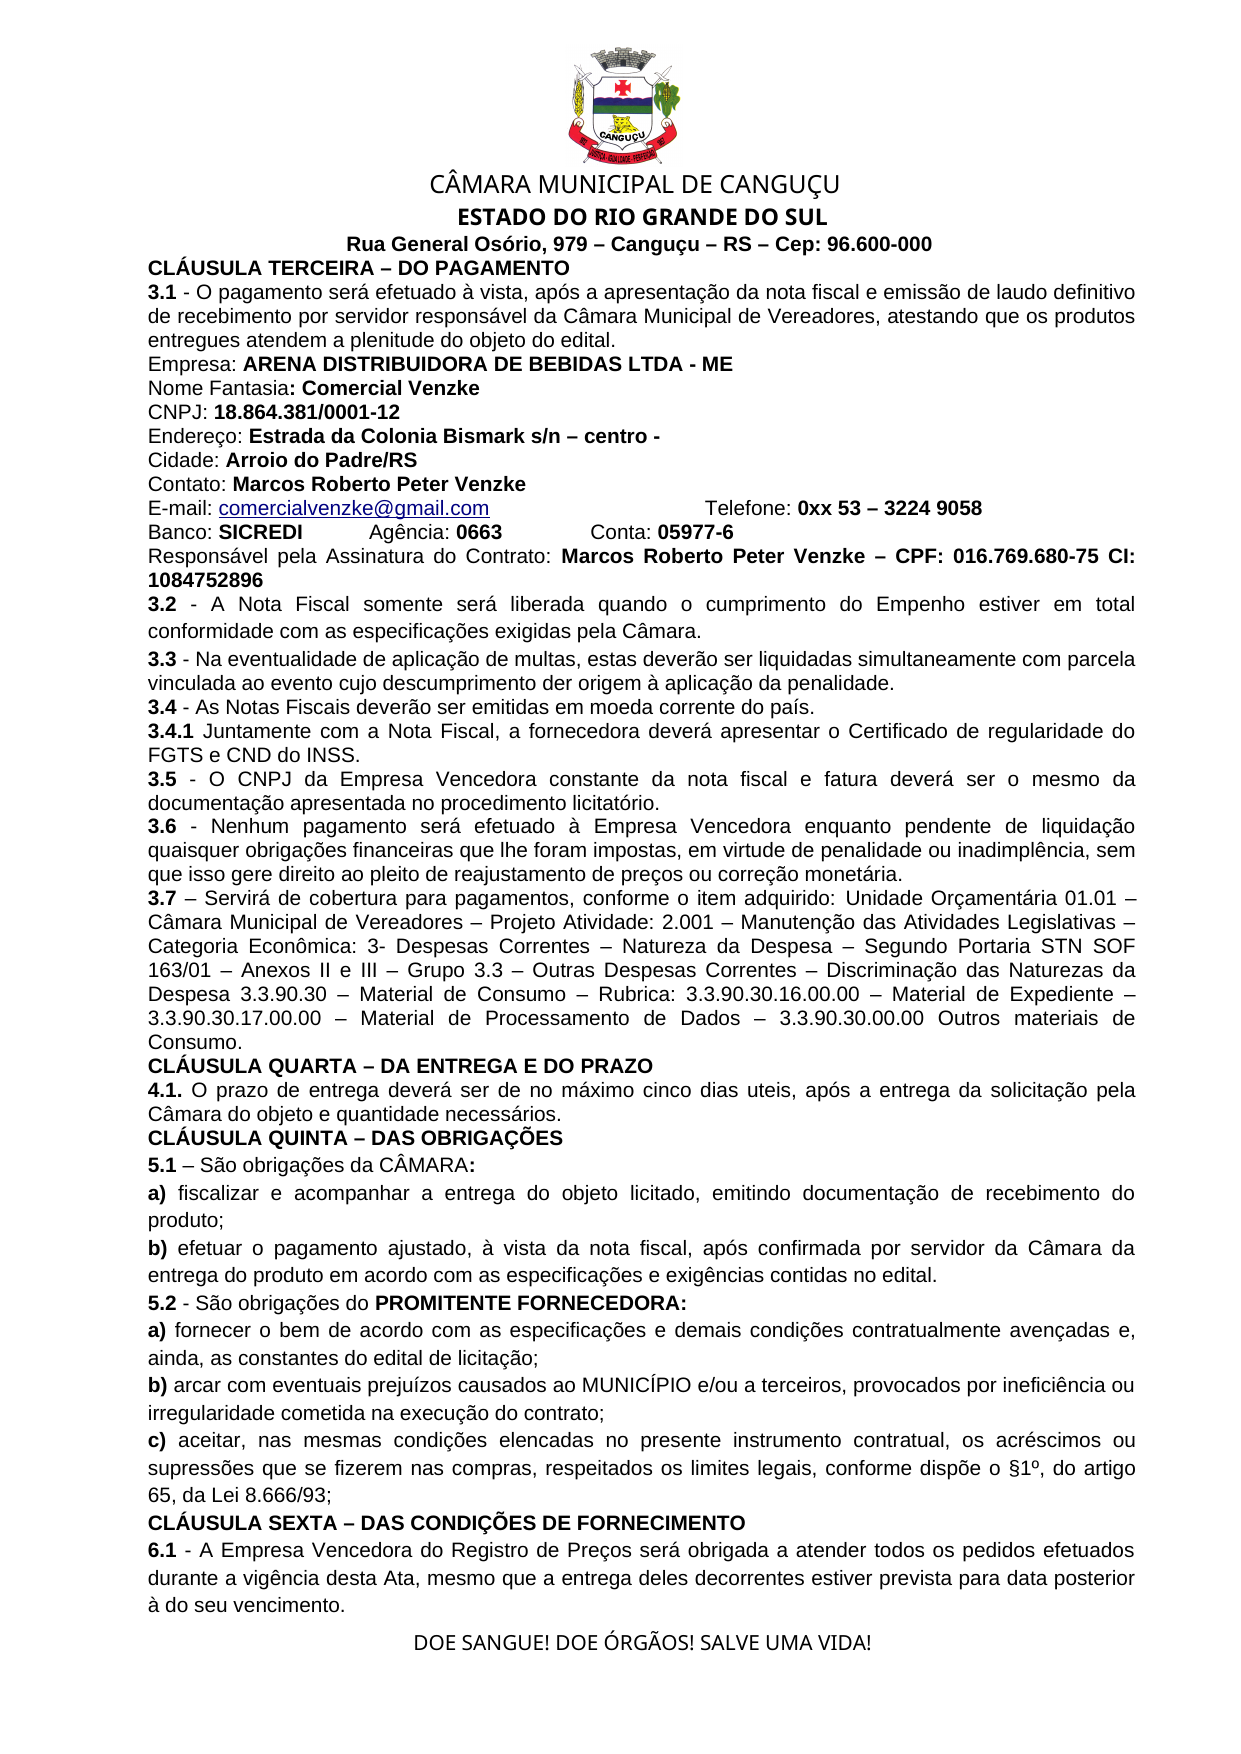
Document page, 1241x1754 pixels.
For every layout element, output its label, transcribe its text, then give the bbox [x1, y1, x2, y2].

text 5.2 - São obrigações do PROMITENTE FORNECEDORA: [148, 1291, 1137, 1315]
text 3.5 - O CNPJ da Empresa Vencedora constante da nota fiscal e fatura deverá ser o mesmo da documentação apresentada no procedimento licitatório. [148, 766, 1137, 814]
text Cidade: Arroio do Padre/RS [148, 448, 1137, 472]
text 5.1 – São obrigações da CÂMARA: [148, 1153, 1137, 1177]
text a) fornecer o bem de acordo com as especificações e demais condições contratualmente avençadas e, ainda, as constantes do edital de licitação; [148, 1318, 1137, 1370]
text 3.4 - As Notas Fiscais deverão ser emitidas em moeda corrente do país. [148, 694, 1137, 718]
text CLÁUSULA QUARTA – DA ENTREGA E DO PRAZO [148, 1054, 1137, 1078]
text 4.1. O prazo de entrega deverá ser de no máximo cinco dias uteis, após a entrega da solicitação pela Câmara do objeto e quantidade necessários. [148, 1078, 1137, 1126]
text 3.4.1 Juntamente com a Nota Fiscal, a fornecedora deverá apresentar o Certificado de regularidade do FGTS e CND do INSS. [148, 718, 1137, 766]
text 3.3 - Na eventualidade de aplicação de multas, estas deverão ser liquidadas simultaneamente com parcela vinculada ao evento cujo descumprimento der origem à aplicação da penalidade. [148, 647, 1137, 694]
text Banco: SICREDI Agência: 0663 Conta: 05977-6 [148, 520, 1137, 544]
text b) arcar com eventuais prejuízos causados ao MUNICÍPIO e/ou a terceiros, provocados por ineficiência ou irregularidade cometida na execução do contrato; [148, 1373, 1137, 1425]
text CNPJ: 18.864.381/0001-12 [148, 400, 1137, 424]
text 3.2 - A Nota Fiscal somente será liberada quando o cumprimento do Empenho estiver em total conformidade com as especificações exigidas pela Câmara. [148, 592, 1137, 643]
text CLÁUSULA QUINTA – DAS OBRIGAÇÕES [148, 1126, 1137, 1150]
text Responsável pela Assinatura do Contrato: Marcos Roberto Peter Venzke – CPF: 016.769.680-75 CI: 1084752896 [148, 544, 1137, 592]
text 3.6 - Nenhum pagamento será efetuado à Empresa Vencedora enquanto pendente de liquidação quaisquer obrigações financeiras que lhe foram impostas, em virtude de penalidade ou inadimplência, sem que isso gere direito ao pleito de reajustamento de preços ou correção monetária. [148, 814, 1137, 886]
text Empresa: ARENA DISTRIBUIDORA DE BEBIDAS LTDA - ME [148, 352, 1137, 376]
text E-mail: comercialvenzke@gmail.com Telefone: 0xx 53 – 3224 9058 [148, 496, 1137, 520]
text 3.1 - O pagamento será efetuado à vista, após a apresentação da nota fiscal e emissão de laudo definitivo de recebimento por servidor responsável da Câmara Municipal de Vereadores, atestando que os produtos entregues atendem a plenitude do objeto do edital. [148, 280, 1137, 352]
text 6.1 - A Empresa Vencedora do Registro de Preços será obrigada a atender todos os pedidos efetuados durante a vigência desta Ata, mesmo que a entrega deles decorrentes estiver prevista para data posterior à do seu vencimento. [148, 1538, 1137, 1617]
text c) aceitar, nas mesmas condições elencadas no presente instrumento contratual, os acréscimos ou supressões que se fizerem nas compras, respeitados os limites legais, conforme dispõe o §1º, do artigo 65, da Lei 8.666/93; [148, 1428, 1137, 1507]
text 3.7 – Servirá de cobertura para pagamentos, conforme o item adquirido: Unidade Orçamentária 01.01 – Câmara Municipal de Vereadores – Projeto Atividade: 2.001 – Manutenção das Atividades Legislativas – Categoria Econômica: 3- Despesas Correntes – Natureza da Despesa – Segundo Portaria STN SOF 163/01 – Anexos II e III – Grupo 3.3 – Outras Despesas Correntes – Discriminação das Naturezas da Despesa 3.3.90.30 – Material de Consumo – Rubrica: 3.3.90.30.16.00.00 – Material de Expediente – 3.3.90.30.17.00.00 – Material de Processamento de Dados – 3.3.90.30.00.00 Outros materiais de Consumo. [148, 886, 1137, 1054]
text CLÁUSULA TERCEIRA – DO PAGAMENTO [148, 256, 1137, 280]
text CLÁUSULA SEXTA – DAS CONDIÇÕES DE FORNECIMENTO [148, 1511, 1137, 1535]
text b) efetuar o pagamento ajustado, à vista da nota fiscal, após confirmada por servidor da Câmara da entrega do produto em acordo com as especificações e exigências contidas no edital. [148, 1236, 1137, 1287]
text Endereço: Estrada da Colonia Bismark s/n – centro - [148, 424, 1137, 448]
text Contato: Marcos Roberto Peter Venzke [148, 472, 1137, 496]
text a) fiscalizar e acompanhar a entrega do objeto licitado, emitindo documentação de recebimento do produto; [148, 1181, 1137, 1232]
text Nome Fantasia: Comercial Venzke [148, 376, 1137, 400]
